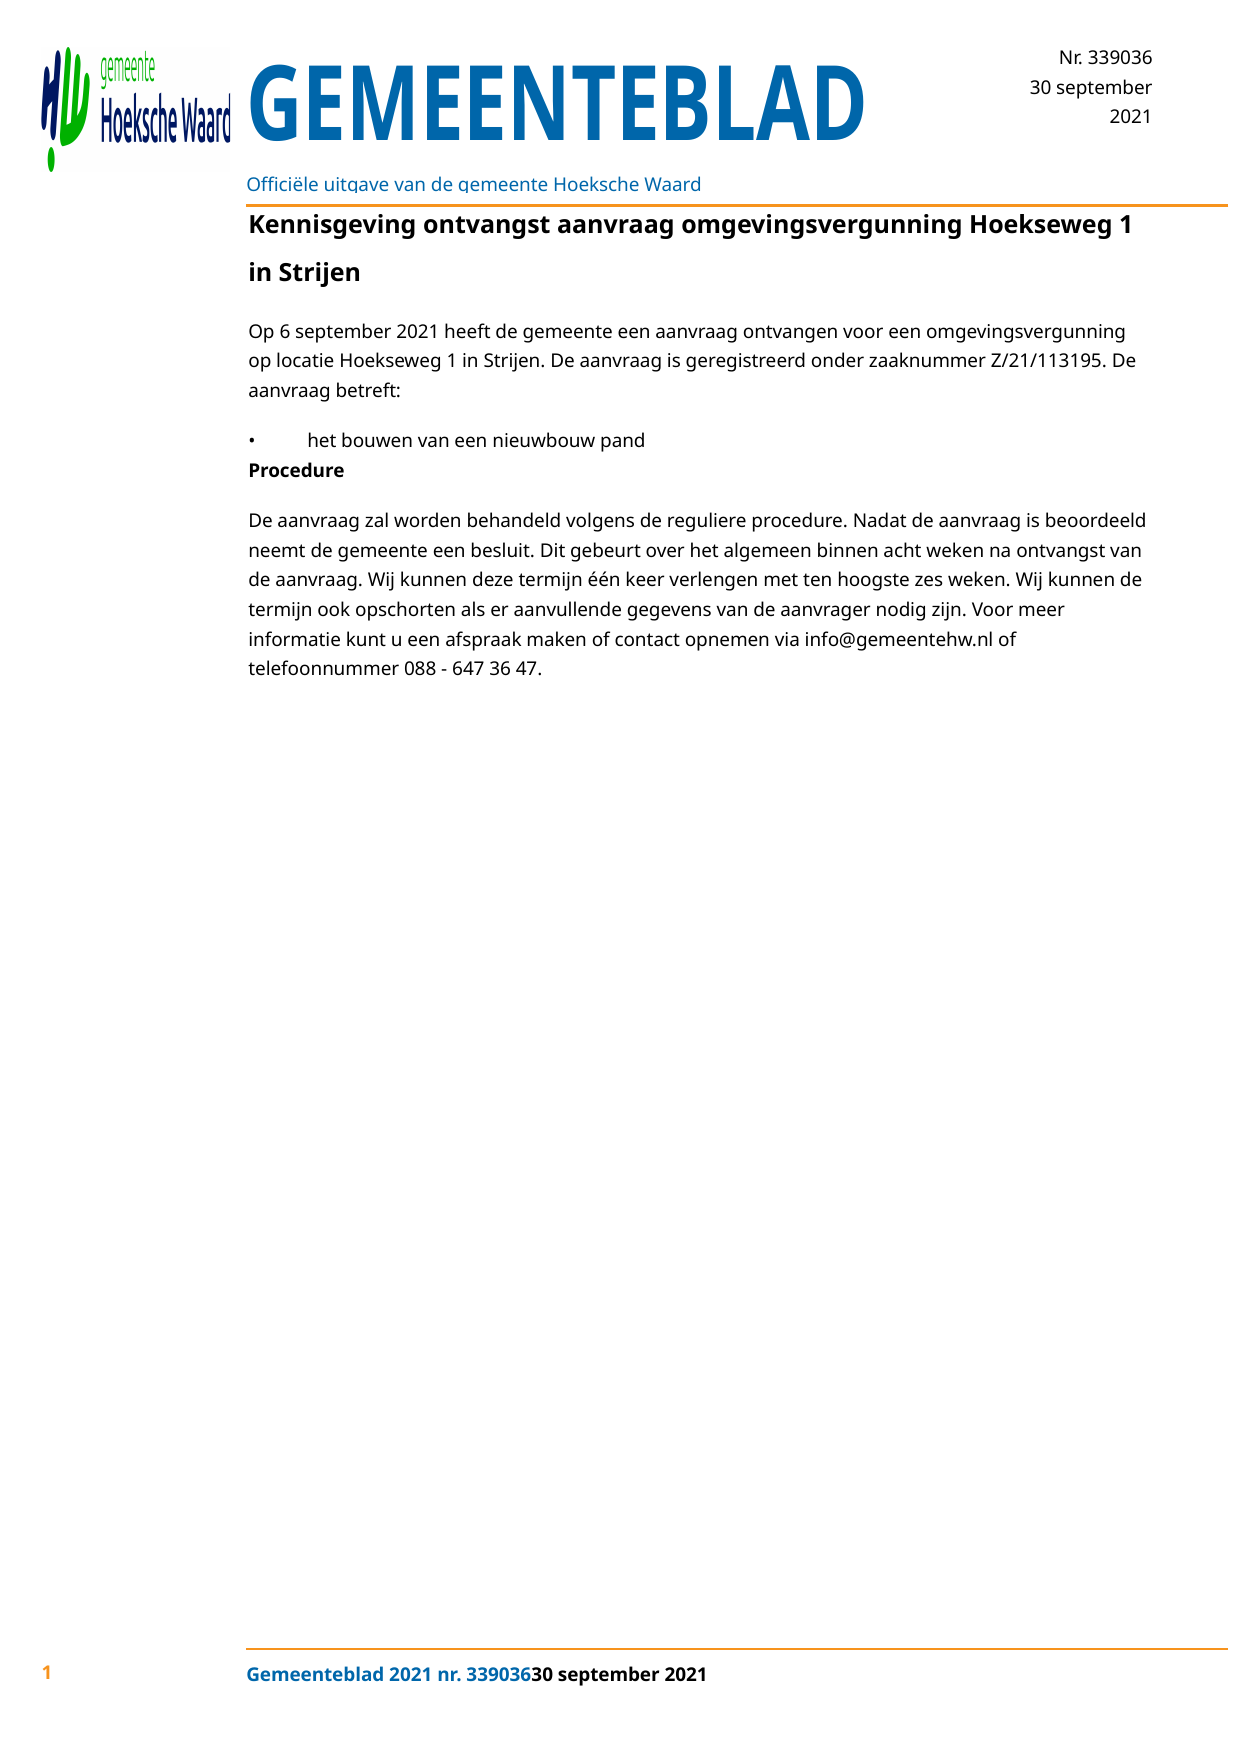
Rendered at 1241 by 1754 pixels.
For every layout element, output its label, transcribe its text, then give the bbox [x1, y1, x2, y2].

text Op 6 september 2021 heeft de gemeente een aanvraag ontvangen voor een omgevingsvergunning op locatie Hoekseweg 1 in Strijen. De aanvraag is geregistreerd onder zaaknummer Z/21/113195. De aanvraag betreft: [248, 318, 1152, 403]
text Kennisgeving ontvangst aanvraag omgevingsvergunning Hoekseweg 1 in Strijen [248, 207, 1152, 288]
picture [41, 47, 231, 172]
list het bouwen van een nieuwbouw pand [248, 427, 1152, 453]
text De aanvraag zal worden behandeld volgens de reguliere procedure. Nadat de aanvraag is beoordeeld neemt de gemeente een besluit. Dit gebeurt over het algemeen binnen acht weken na ontvangst van de aanvraag. Wij kunnen deze termijn één keer verlengen met ten hoogste zes weken. Wij kunnen de termijn ook opschorten als er aanvullende gegevens van de aanvrager nodig zijn. Voor meer informatie kunt u een afspraak maken of contact opnemen via info@gemeentehw.nl of telefoonnummer 088 - 647 36 47. [248, 507, 1152, 681]
text Procedure [248, 457, 1152, 483]
